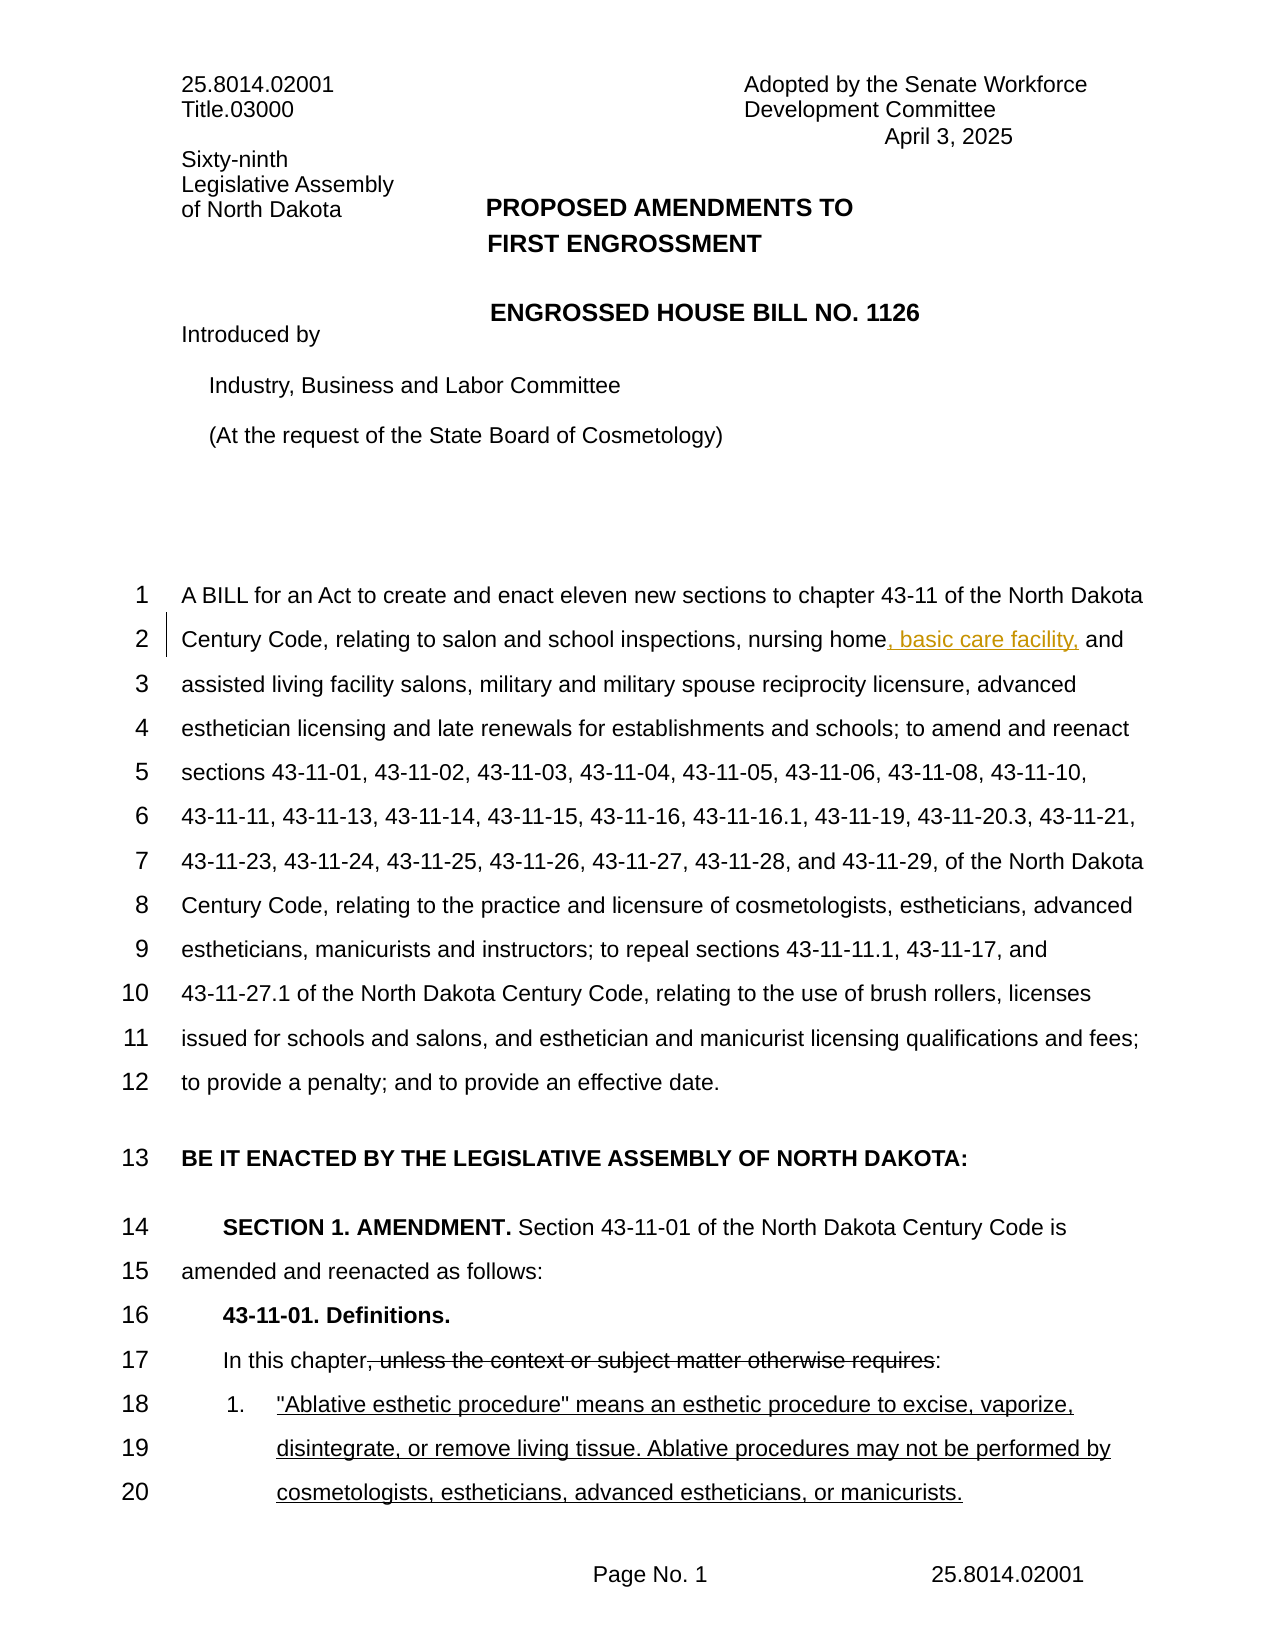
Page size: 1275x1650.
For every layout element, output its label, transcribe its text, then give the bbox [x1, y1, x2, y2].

text BE IT ENACTED BY THE LEGISLATIVE ASSEMBLY OF NORTH DAKOTA: [181, 1131, 1154, 1175]
text Introduced by [181, 323, 1154, 348]
table_header 25.8014.02001 Title.03000 [181, 73, 744, 123]
table_cell Sixty-ninth [181, 123, 744, 173]
text Industry, Business and Labor Committee [208, 375, 1154, 398]
text (At the request of the State Board of Cosmetology) [208, 425, 1154, 448]
table_header Adopted by the Senate Workforce Development Committee [744, 73, 1153, 123]
title A BILL for an Act to create and enact eleven new sections to chapter 43‑11 of the North Dakota Century Code, relating to salon and school inspections, nursing home, basic care facility, and assisted living facility salons, military and military spouse reciprocity licensure, advanced esthetician licensing and late renewals for establishments and schools; to amend and reenact sections 43‑11‑01, 43‑11‑02, 43‑11‑03, 43‑11‑04, 43‑11‑05, 43‑11‑06, 43‑11‑08, 43‑11‑10, 43‑11‑11, 43‑11‑13, 43‑11‑14, 43‑11‑15, 43‑11‑16, 43‑11‑16.1, 43‑11‑19, 43‑11‑20.3, 43‑11‑21, 43‑11‑23, 43‑11‑24, 43‑11‑25, 43‑11‑26, 43‑11‑27, 43‑11‑28, and 43‑11‑29, of the North Dakota Century Code, relating to the practice and licensure of cosmetologists, estheticians, advanced estheticians, manicurists and instructors; to repeal sections 43‑11‑11.1, 43‑11‑17, and 43‑11‑27.1 of the North Dakota Century Code, relating to the use of brush rollers, licenses issued for schools and salons, and esthetician and manicurist licensing qualifications and fees; to provide a penalty; and to provide an effective date. [181, 568, 1154, 1099]
text 1. "Ablative esthetic procedure" means an esthetic procedure to excise, vaporize, disintegrate, or remove living tissue. Ablative procedures may not be performed by cosmetologists, estheticians, advanced estheticians, or manicurists. [181, 1377, 1154, 1510]
title FIRST ENGROSSMENT [487, 231, 762, 258]
title ENGROSSED House BILL NO. 1126 [490, 297, 920, 326]
text SECTION 1. AMENDMENT. Section 43‑11‑01 of the North Dakota Century Code is amended and reenacted as follows: [181, 1200, 1154, 1288]
subtitle 43‑11‑01. Definitions. [181, 1288, 1154, 1333]
title PROPOSED AMENDMENTS TO [486, 192, 872, 221]
table_cell April 3, 2025 [744, 123, 1153, 173]
text In this chapter, unless the context or subject matter otherwise requires: [181, 1333, 1154, 1377]
text of North Dakota [181, 198, 1154, 223]
text Legislative Assembly [181, 173, 1154, 198]
